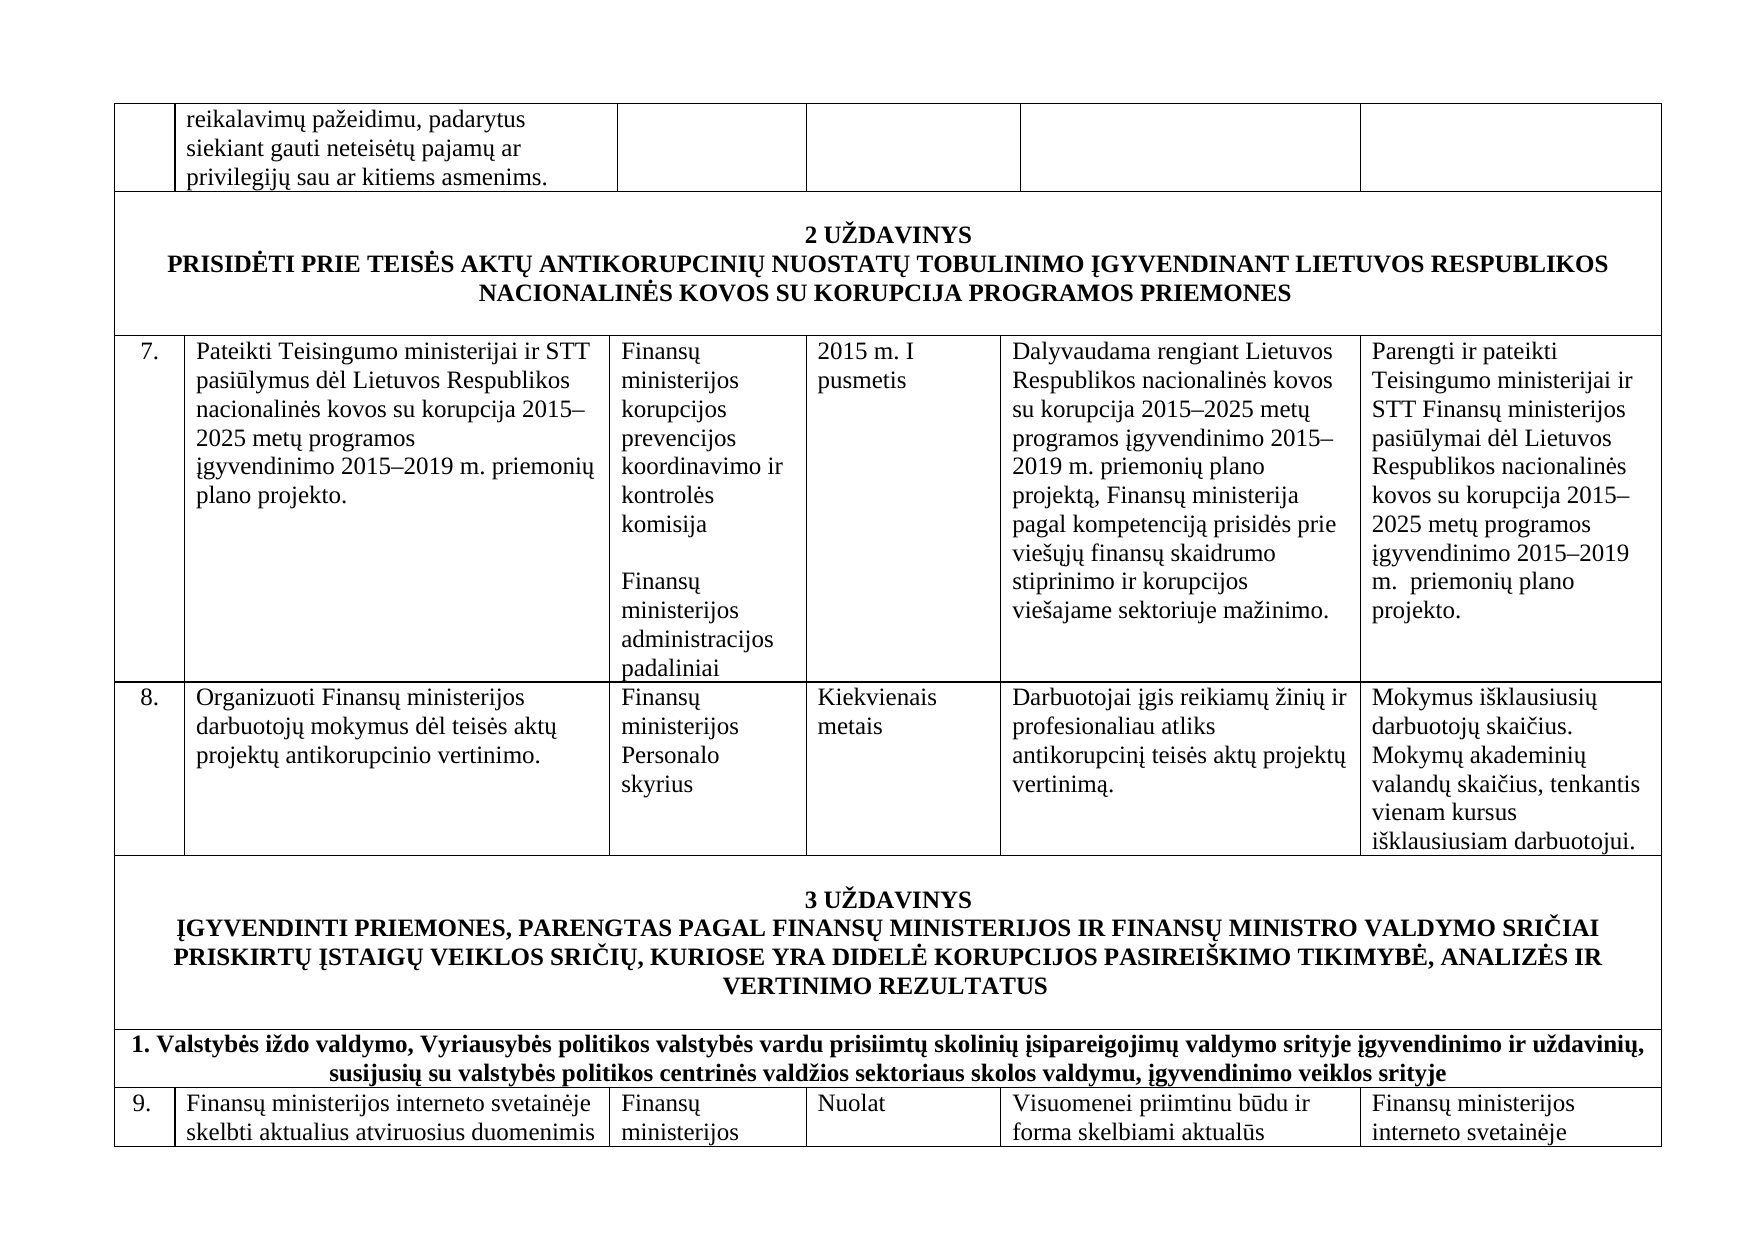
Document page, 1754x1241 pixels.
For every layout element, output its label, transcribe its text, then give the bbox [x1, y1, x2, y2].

table_cell reikalavimų pažeidimu, padarytus siekiant gauti neteisėtų pajamų ar privilegijų sau ar kitiems asmenims. [176, 104, 617, 191]
table_cell 1. Valstybės iždo valdymo, Vyriausybės politikos valstybės vardu prisiimtų skolinių įsipareigojimų valdymo srityje įgyvendinimo ir uždavinių, susijusių su valstybės politikos centrinės valdžios sektoriaus skolos valdymu, įgyvendinimo veiklos srityje [115, 1030, 1661, 1087]
table_cell Parengti ir pateikti Teisingumo ministerijai ir STT Finansų ministerijos pasiūlymai dėl Lietuvos Respublikos nacionalinės kovos su korupcija 2015–2025 metų programos įgyvendinimo 2015–2019 m. priemonių plano projekto. [1361, 336, 1661, 681]
table_cell 8. [115, 683, 184, 855]
table_cell [115, 104, 174, 191]
table_cell Visuomenei priimtinu būdu ir forma skelbiami aktualūs [1001, 1088, 1360, 1146]
table_cell Finansų ministerijos interneto svetainėje [1361, 1088, 1661, 1146]
table_cell 3 UŽDAVINYS ĮGYVENDINTI PRIEMONES, PARENGTAS PAGAL FINANSŲ MINISTERIJOS IR FINANSŲ MINISTRO VALDYMO SRIČIAI PRISKIRTŲ ĮSTAIGŲ VEIKLOS SRIČIŲ, KURIOSE YRA DIDELĖ KORUPCIJOS PASIREIŠKIMO TIKIMYBĖ, ANALIZĖS IR VERTINIMO REZULTATUS [115, 856, 1661, 1028]
table_cell Dalyvaudama rengiant Lietuvos Respublikos nacionalinės kovos su korupcija 2015–2025 metų programos įgyvendinimo 2015–2019 m. priemonių plano projektą, Finansų ministerija pagal kompetenciją prisidės prie viešųjų finansų skaidrumo stiprinimo ir korupcijos viešajame sektoriuje mažinimo. [1001, 336, 1360, 681]
table_cell [1021, 104, 1360, 191]
table_cell Mokymus išklausiusių darbuotojų skaičius. Mokymų akademinių valandų skaičius, tenkantis vienam kursus išklausiusiam darbuotojui. [1361, 683, 1661, 855]
table_cell Finansų ministerijos korupcijos prevencijos koordinavimo ir kontrolės komisija Finansų ministerijos administracijos padaliniai [610, 336, 806, 681]
table_cell 2 UŽDAVINYS PRISIDĖTI PRIE TEISĖS AKTŲ ANTIKORUPCINIŲ NUOSTATŲ TOBULINIMO ĮGYVENDINANT LIETUVOS RESPUBLIKOS NACIONALINĖS KOVOS SU KORUPCIJA PROGRAMOS PRIEMONES [115, 192, 1661, 335]
table_cell Kiekvienais metais [807, 683, 1000, 855]
table_cell 9. [115, 1088, 174, 1146]
table_cell Organizuoti Finansų ministerijos darbuotojų mokymus dėl teisės aktų projektų antikorupcinio vertinimo. [185, 683, 609, 855]
table_cell Finansų ministerijos interneto svetainėje skelbti aktualius atviruosius duomenimis [176, 1088, 609, 1146]
table_cell Finansų ministerijos [610, 1088, 806, 1146]
table_cell Pateikti Teisingumo ministerijai ir STT pasiūlymus dėl Lietuvos Respublikos nacionalinės kovos su korupcija 2015–2025 metų programos įgyvendinimo 2015–2019 m. priemonių plano projekto. [185, 336, 609, 681]
table_cell Darbuotojai įgis reikiamų žinių ir profesionaliau atliks antikorupcinį teisės aktų projektų vertinimą. [1001, 683, 1360, 855]
table_cell [807, 104, 1020, 191]
table_cell 7. [115, 336, 184, 681]
table_cell Nuolat [807, 1088, 1000, 1146]
table_cell [1361, 104, 1661, 191]
table_cell 2015 m. I pusmetis [807, 336, 1000, 681]
table_cell [618, 104, 806, 191]
table_cell Finansų ministerijos Personalo skyrius [610, 683, 806, 855]
